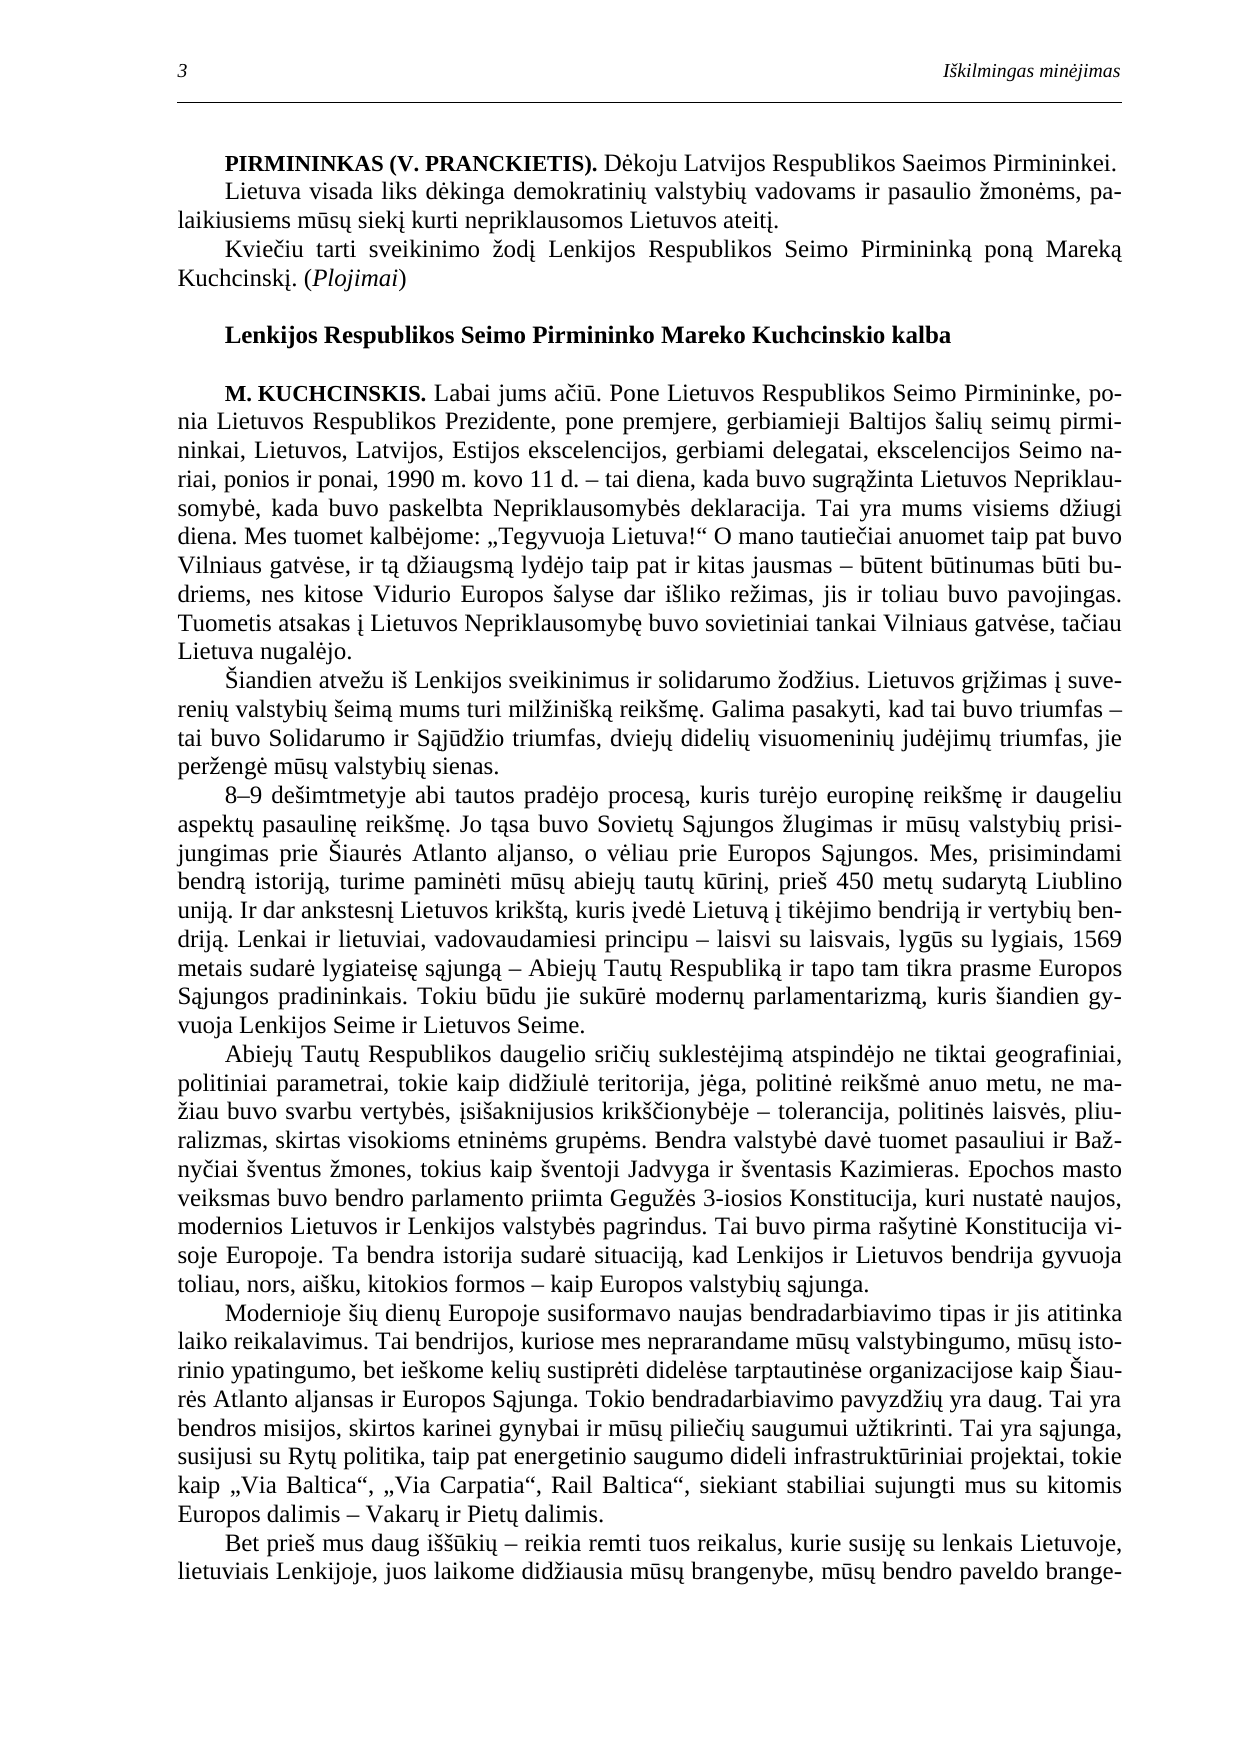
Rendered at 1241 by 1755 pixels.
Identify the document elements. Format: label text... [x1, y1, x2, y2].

text 8–9 de­šimt­me­ty­je abi tau­tos pra­dė­jo pro­ce­są, ku­ris tu­rė­jo eu­ro­pi­nę reikš­mę ir dau­ge­liu as­pek­tų pa­sau­li­nę reikš­mę. Jo tą­sa bu­vo So­vie­tų Są­jun­gos žlu­gi­mas ir mū­sų vals­ty­bių prisi­jun­gi­mas prie Šiau­rės At­lan­to al­jan­so, o vė­liau prie Eu­ro­pos Są­jun­gos. Mes, pri­si­min­da­mi ben­drą is­to­ri­ją, tu­ri­me pa­minė­ti mū­sų abie­jų tau­tų kū­ri­nį, prieš 450 me­tų su­dary­tą Liub­li­no uni­ją. Ir dar ankstesnį Lie­tu­vos krikš­tą, ku­ris įve­dė Lie­tu­vą į ti­kė­ji­mo ben­dri­ją ir ver­ty­bių ben­dri­ją. Len­kai ir lie­tu­viai, va­do­vau­da­mie­si prin­ci­pu – lais­vi su lais­vais, ly­gūs su ly­giais, 1569 me­tais su­da­rė ly­gia­tei­sę są­jun­gą – Abie­jų Tau­tų Respubliką ir ta­po tam tik­ra pras­me Eu­ro­pos Są­jun­gos pra­di­nin­kais. To­kiu bū­du jie su­kū­rė mo­der­nų par­la­men­ta­riz­mą, ku­ris šian­dien gy­vuo­ja Len­ki­jos Sei­me ir Lie­tu­vos Sei­me. [177, 780, 1122, 1039]
text Len­ki­jos Res­pub­li­kos Sei­mo Pir­mi­nin­ko Ma­re­ko Kuch­cins­kio kal­ba [177, 320, 1122, 349]
text PIRMININKAS (V. PRANCKIETIS). Dė­ko­ju Lat­vi­jos Res­pub­li­kos Sa­ei­mos Pir­mi­nin­kei. [177, 148, 1122, 176]
text Kvie­čiu tar­ti svei­ki­ni­mo žo­dį Len­ki­jos Res­pub­li­kos Sei­mo Pir­mi­nin­ką po­ną Ma­re­ką Kuch­cins­kį. (Plo­ji­mai) [177, 234, 1122, 291]
text Mo­der­nio­je šių die­nų Eu­ro­po­je su­si­for­ma­vo nau­jas ben­dra­dar­bia­vi­mo ti­pas ir jis ati­tin­ka lai­ko rei­ka­la­vi­mus. Tai ben­dri­jos, ku­rio­se mes ne­pra­ran­da­me mū­sų vals­ty­bin­gu­mo, mū­sų is­to­ri­nio ypa­tin­gu­mo, bet ieš­ko­me ke­lių su­stip­rė­ti di­de­lė­se tarp­tau­ti­nė­se or­ga­ni­za­ci­jo­se kaip Šiau­rės At­lan­to al­jan­sas ir Eu­ro­pos Są­jun­ga. To­kio ben­dra­dar­bia­vi­mo pa­vyz­džių yra daug. Tai yra ben­dros mi­si­jos, skirtos ka­ri­nei gy­ny­bai ir mū­sų pi­lie­čių sau­gu­mui už­tik­rin­ti. Tai yra są­jun­ga, su­si­ju­si su Ry­tų po­li­ti­ka, taip pat ener­ge­ti­nio sau­gu­mo di­de­li in­fra­struk­tū­ri­niai pro­jek­tai, to­kie kaip „Via Bal­ti­ca“, „Via Car­pa­tia“, Rail Bal­ti­ca“, siekiant stabiliai sujung­ti mus su kito­mis Eu­ro­pos da­li­mis – Va­ka­rų ir Pie­tų da­li­mis. [177, 1298, 1122, 1528]
text M. KUCHCINSKIS. La­bai jums ačiū. Po­ne Lie­tu­vos Res­pub­li­kos Sei­mo Pir­mi­nin­ke, po­nia Lie­tu­vos Res­pub­li­kos Pre­zi­den­te, po­ne prem­je­re, ger­bia­mie­ji Bal­ti­jos ša­lių sei­mų pir­mi­nin­kai, Lie­tu­vos, Lat­vi­jos, Es­ti­jos eks­ce­len­ci­jos, ger­bia­mi de­le­ga­tai, eks­ce­len­ci­jos Sei­mo na­riai, po­nios ir po­nai, 1990 m. ko­vo 11 d. – tai die­na, ka­da bu­vo su­grą­žin­ta Lie­tu­vos Ne­pri­klau­so­my­bė, ka­da bu­vo pa­skelb­ta Ne­pri­klau­so­my­bės de­kla­ra­ci­ja. Tai yra mums vi­siems džiu­gi die­na. Mes tuo­met kal­bė­jo­me: „Te­gy­vuo­ja Lie­tu­va!“ O ma­no tau­tie­čiai anuo­met taip pat bu­vo Vil­niaus gat­vė­se, ir tą džiaugs­mą ly­dė­jo taip pat ir ki­tas jaus­mas – bū­tent bū­ti­nu­mas bū­ti bu­driems, nes ki­to­se Vi­du­rio Eu­ro­pos ša­ly­se dar iš­li­ko re­ži­mas, jis ir to­liau bu­vo pa­vo­jin­gas. Tuometis at­sa­kas į Lie­tu­vos Ne­pri­klau­so­my­bę bu­vo so­vie­ti­niai tan­kai Vil­niaus gat­vė­se, ta­čiau Lie­tu­va nu­ga­lė­jo. [177, 378, 1122, 665]
text Bet prieš mus daug iš­šū­kių – rei­kia rem­ti tuos rei­ka­lus, ku­rie su­si­ję su len­kais Lie­tu­vo­je, lie­tu­viais Len­ki­jo­je, juos lai­ko­me di­džiau­sia mū­sų bran­ge­ny­be, mū­sų ben­dro pa­vel­do bran­ge­ [177, 1528, 1122, 1585]
text Šian­dien at­ve­žu iš Len­ki­jos svei­ki­ni­mus ir so­li­da­ru­mo žo­džius. Lie­tu­vos grį­ži­mas į su­ve­re­nių vals­ty­bių šei­mą mums tu­ri mil­ži­niš­ką reikš­mę. Ga­li­ma pa­sa­ky­ti, kad tai bu­vo trium­fas – tai bu­vo So­li­da­ru­mo ir Są­jū­džio trium­fas, dvie­jų di­de­lių vi­suo­me­ni­nių ju­dė­ji­mų trium­fas, jie per­žen­gė mū­sų vals­ty­bių sie­nas. [177, 665, 1122, 780]
text Abie­jų Tau­tų Respublikos dau­ge­lio sri­čių suklestėjimą atspindėjo ne tik­tai ge­og­ra­fi­niai, po­li­ti­niai pa­ra­met­rai, to­kie kaip di­džiu­lė te­ri­to­ri­ja, jė­ga, po­li­ti­nė reikš­mė anuo me­tu, ne ma­žiau bu­vo svar­bu ver­ty­bės, įsi­šak­ni­ju­sios krikš­čio­ny­bė­je – to­le­ran­ci­ja, po­li­ti­nės lais­vės, pliu­ra­liz­mas, skir­tas vi­so­kioms et­ni­nėms gru­pėms. Ben­dra vals­ty­bė da­vė tuo­met pa­sau­liui ir Baž­ny­čiai šven­tus žmo­nes, to­kius kaip šven­to­ji Jad­vy­ga ir šven­ta­sis Ka­zi­mie­ras. Epo­chos mas­to veiks­mas bu­vo ben­dro par­la­men­to pri­im­ta Ge­gu­žės 3-io­sios Kon­sti­tu­ci­ja, ku­ri nu­sta­tė nau­jos, mo­der­nios Lie­tu­vos ir Len­ki­jos vals­ty­bės pa­grin­dus. Tai bu­vo pir­ma ­ra­šy­tinė Kon­sti­tu­ci­ja vi­soje Eu­ro­po­je. Ta ben­dra is­to­ri­ja su­da­rė si­tu­a­ci­ją, kad Len­ki­jos ir Lie­tu­vos ben­dri­ja gyvuoja to­liau, nors, aiš­ku, ki­to­kios for­mos – kaip Eu­ro­pos valstybių sąjunga. [177, 1039, 1122, 1298]
text Lie­tu­va vi­sa­da liks dė­kin­ga de­mo­kra­tinių vals­ty­bių va­do­vams ir pa­sau­lio žmo­nėms, pa­lai­kiu­siems mū­sų sie­kį kur­ti ne­pri­klau­so­mos Lie­tu­vos at­ei­tį. [177, 176, 1122, 234]
